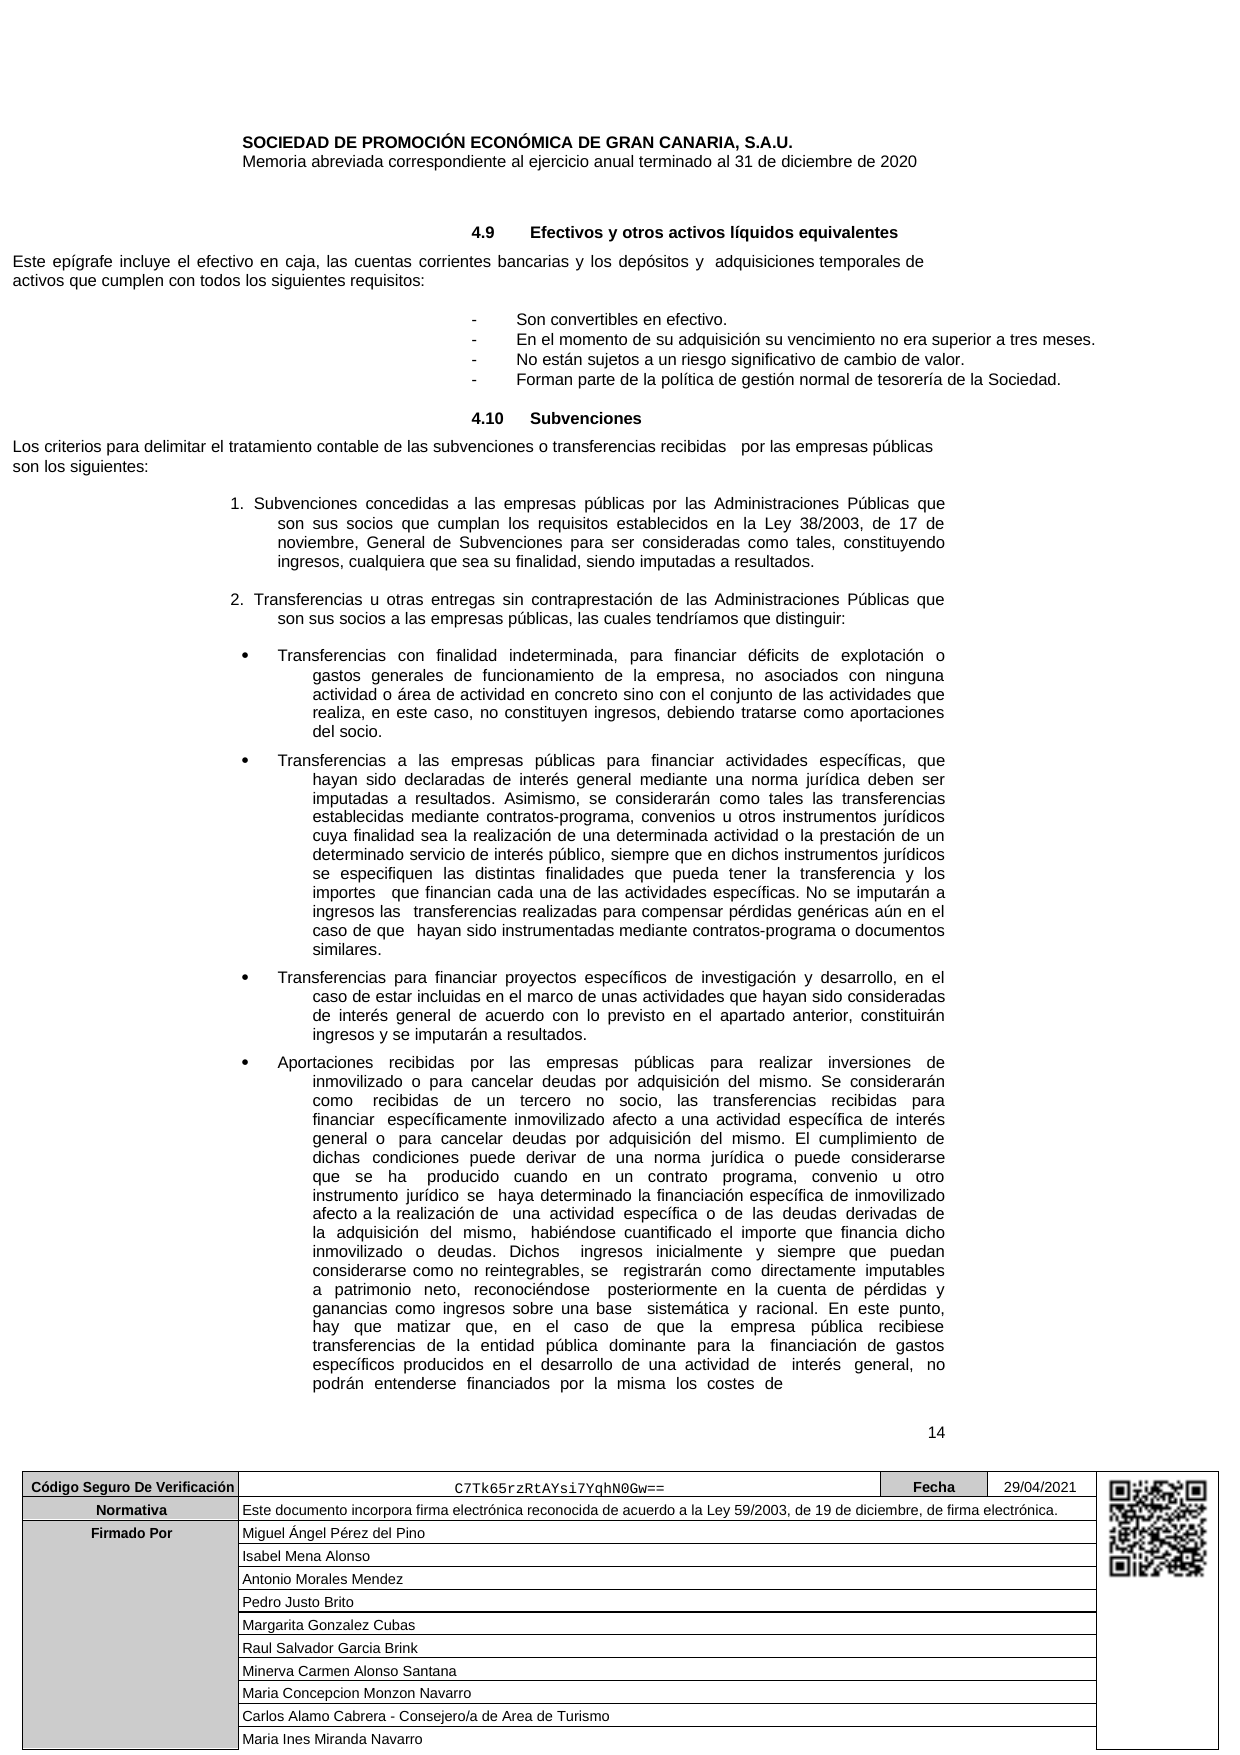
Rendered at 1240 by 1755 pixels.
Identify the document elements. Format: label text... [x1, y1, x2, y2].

list Transferencias con finalidad indeterminada, para financiar déficits de explotación o gastos generales de funcionamiento de la empresa, no asociados con ninguna actividad o área de actividad en concreto sino con el conjunto de las actividades que realiza, en este caso, no constituyen ingresos, debiendo tratarse como aportaciones del socio. [242, 647, 945, 741]
list En el momento de su adquisición su vencimiento no era superior a tres meses. [471, 329, 1231, 349]
table_cell Maria Ines Miranda Navarro [239, 1727, 1096, 1748]
list Subvenciones concedidas a las empresas públicas por las Administraciones Públicas que son sus socios que cumplan los requisitos establecidos en la Ley 38/2003, de 17 de noviembre, General de Subvenciones para ser consideradas como tales, constituyendo ingresos, cualquiera que sea su finalidad, siendo imputadas a resultados. [230, 494, 945, 571]
table_cell Firmado Por [23, 1521, 238, 1748]
table_header C7Tk65rzRtAYsi7YqhN0Gw== [239, 1472, 880, 1496]
table_cell Normativa [23, 1497, 238, 1519]
table_cell Minerva Carmen Alonso Santana [239, 1658, 1096, 1680]
table_cell Carlos Alamo Cabrera - Consejero/a de Area de Turismo [239, 1704, 1096, 1726]
text 14 [12, 1423, 945, 1442]
table_cell Este documento incorpora firma electrónica reconocida de acuerdo a la Ley 59/2003, de 19 de diciembre, de firma electrónica. [239, 1497, 1096, 1519]
text Los criterios para delimitar el tratamiento contable de las subvenciones o transferencias recibidas por las empresas públicas son los siguientes: [12, 437, 939, 476]
list Transferencias u otras entregas sin contraprestación de las Administraciones Públicas que son sus socios a las empresas públicas, las cuales tendríamos que distinguir: [230, 589, 945, 628]
text Este epígrafe incluye el efectivo en caja, las cuentas corrientes bancarias y los depósitos y adquisiciones temporales de activos que cumplen con todos los siguientes requisitos: [12, 253, 939, 291]
table_cell Maria Concepcion Monzon Navarro [239, 1681, 1096, 1703]
table_header Código Seguro De Verificación [23, 1472, 238, 1496]
list Aportaciones recibidas por las empresas públicas para realizar inversiones de inmovilizado o para cancelar deudas por adquisición del mismo. Se considerarán como recibidas de un tercero no socio, las transferencias recibidas para financiar específicamente inmovilizado afecto a una actividad específica de interés general o para cancelar deudas por adquisición del mismo. El cumplimiento de dichas condiciones puede derivar de una norma jurídica o puede considerarse que se ha producido cuando en un contrato programa, convenio u otro instrumento jurídico se haya determinado la financiación específica de inmovilizado afecto a la realización de una actividad específica o de las deudas derivadas de la adquisición del mismo, habiéndose cuantificado el importe que financia dicho inmovilizado o deudas. Dichos ingresos inicialmente y siempre que puedan considerarse como no reintegrables, se registrarán como directamente imputables a patrimonio neto, reconociéndose posteriormente en la cuenta de pérdidas y ganancias como ingresos sobre una base sistemática y racional. En este punto, hay que matizar que, en el caso de que la empresa pública recibiese transferencias de la entidad pública dominante para la financiación de gastos específicos producidos en el desarrollo de una actividad de interés general, no podrán entenderse financiados por la misma los costes de [242, 1054, 945, 1393]
list Efectivos y otros activos líquidos equivalentes [471, 223, 1231, 242]
table_cell Margarita Gonzalez Cubas [239, 1613, 1096, 1634]
table_header 29/04/2021 [988, 1472, 1096, 1496]
table_cell Pedro Justo Brito [239, 1590, 1096, 1611]
table_cell Antonio Morales Mendez [239, 1567, 1096, 1588]
list Forman parte de la política de gestión normal de tesorería de la Sociedad. [471, 369, 1231, 389]
list Transferencias a las empresas públicas para financiar actividades específicas, que hayan sido declaradas de interés general mediante una norma jurídica deben ser imputadas a resultados. Asimismo, se considerarán como tales las transferencias establecidas mediante contratos-programa, convenios u otros instrumentos jurídicos cuya finalidad sea la realización de una determinada actividad o la prestación de un determinado servicio de interés público, siempre que en dichos instrumentos jurídicos se especifiquen las distintas finalidades que pueda tener la transferencia y los importes que financian cada una de las actividades específicas. No se imputarán a ingresos las transferencias realizadas para compensar pérdidas genéricas aún en el caso de que hayan sido instrumentadas mediante contratos-programa o documentos similares. [242, 751, 945, 958]
table_header Fecha [881, 1472, 987, 1496]
table_header [1097, 1472, 1218, 1748]
list Subvenciones [471, 408, 1231, 428]
table_cell Miguel Ángel Pérez del Pino [239, 1521, 1096, 1543]
table_cell Raul Salvador Garcia Brink [239, 1635, 1096, 1657]
list Son convertibles en efectivo. [471, 309, 1231, 329]
list No están sujetos a un riesgo significativo de cambio de valor. [471, 349, 1231, 369]
table_cell Isabel Mena Alonso [239, 1544, 1096, 1566]
list Transferencias para financiar proyectos específicos de investigación y desarrollo, en el caso de estar incluidas en el marco de unas actividades que hayan sido consideradas de interés general de acuerdo con lo previsto en el apartado anterior, constituirán ingresos y se imputarán a resultados. [242, 968, 945, 1044]
